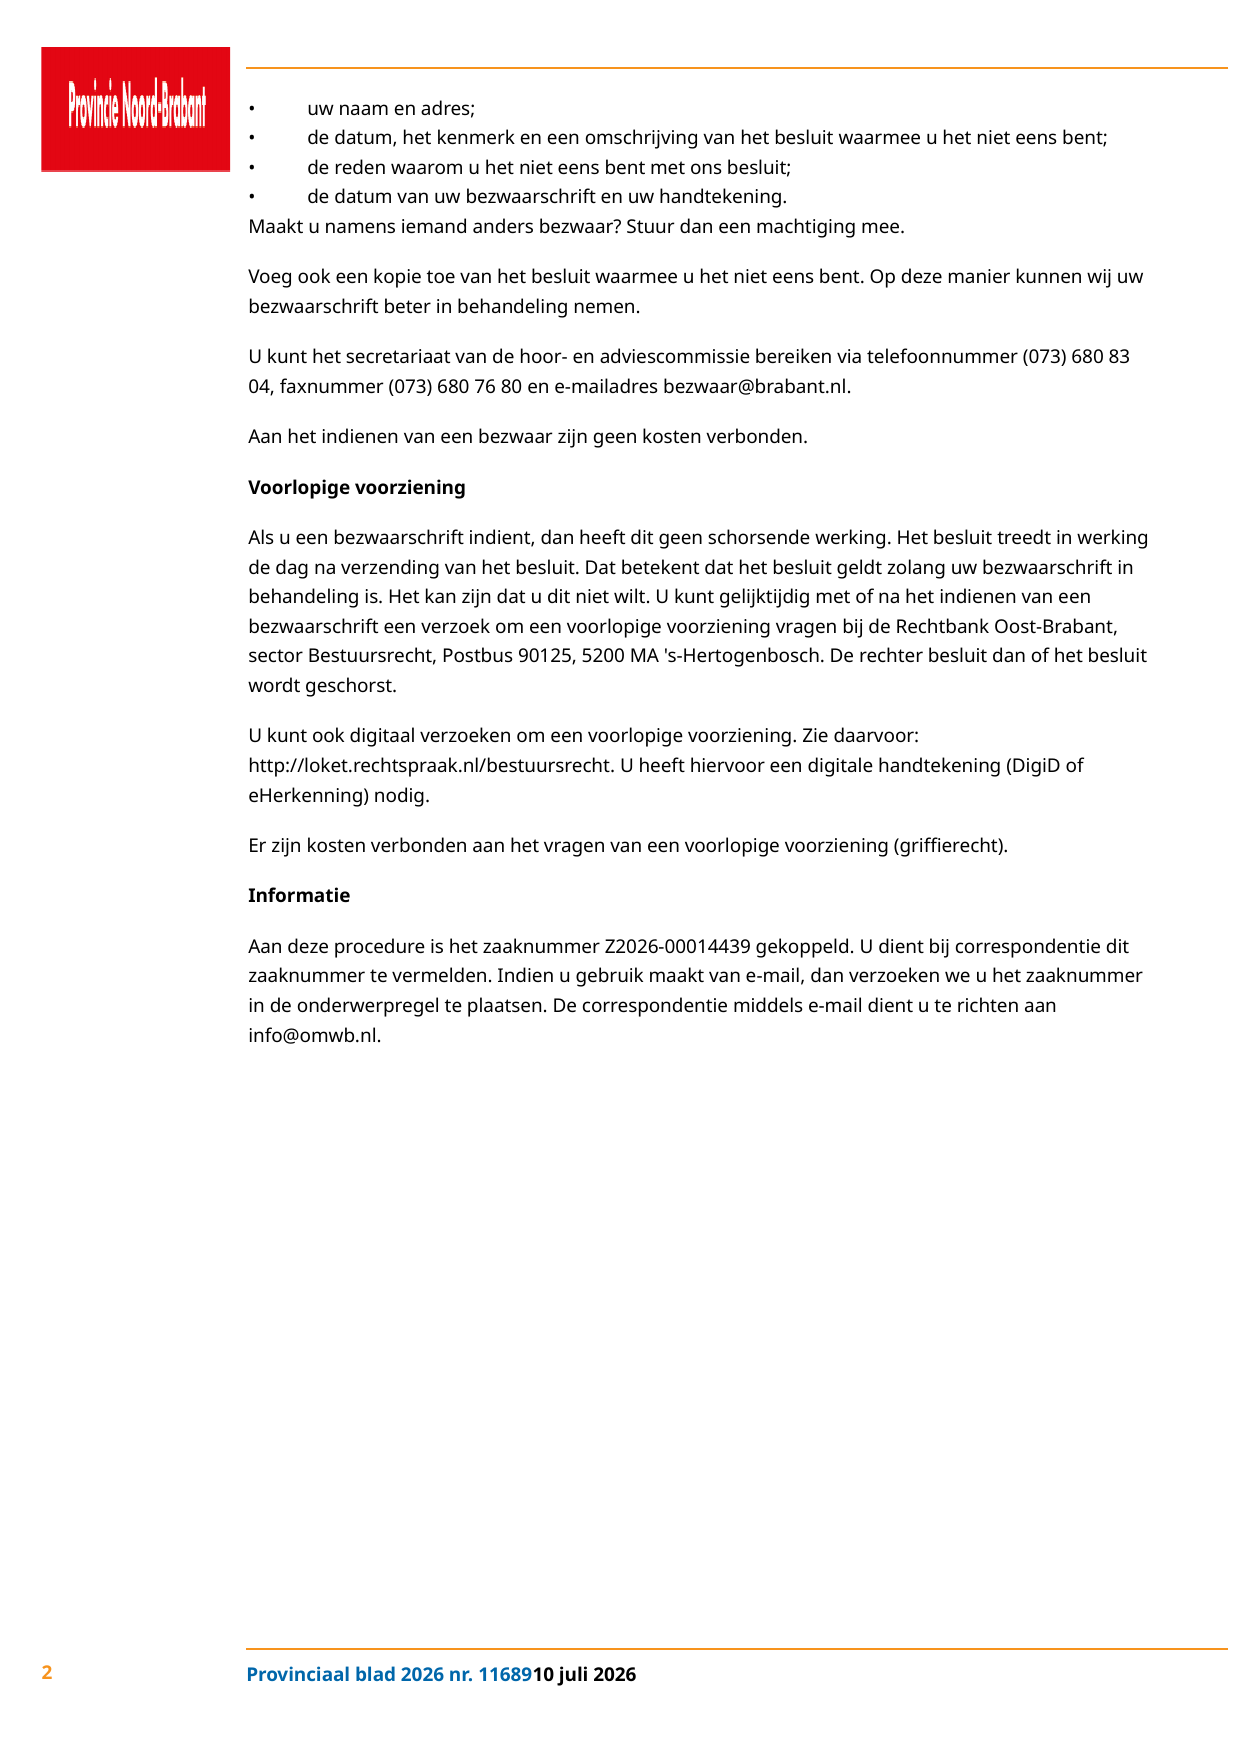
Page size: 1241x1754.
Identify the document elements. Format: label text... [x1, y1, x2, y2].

text Als u een bezwaarschrift indient, dan heeft dit geen schorsende werking. Het besluit treedt in werking de dag na verzending van het besluit. Dat betekent dat het besluit geldt zolang uw bezwaarschrift in behandeling is. Het kan zijn dat u dit niet wilt. U kunt gelijktijdig met of na het indienen van een bezwaarschrift een verzoek om een voorlopige voorziening vragen bij de Rechtbank Oost-Brabant, sector Bestuursrecht, Postbus 90125, 5200 MA 's‑Hertogenbosch. De rechter besluit dan of het besluit wordt geschorst. [248, 524, 1152, 698]
text U kunt ook digitaal verzoeken om een voorlopige voorziening. Zie daarvoor: http://loket.rechtspraak.nl/bestuursrecht. U heeft hiervoor een digitale handtekening (DigiD of eHerkenning) nodig. [248, 723, 1152, 808]
list de datum, het kenmerk en een omschrijving van het besluit waarmee u het niet eens bent; [248, 124, 1152, 150]
list de datum van uw bezwaarschrift en uw handtekening. [248, 183, 1152, 209]
list de reden waarom u het niet eens bent met ons besluit; [248, 154, 1152, 180]
text U kunt het secretariaat van de hoor- en adviescommissie bereiken via telefoonnummer (073) 680 83 04, faxnummer (073) 680 76 80 en e-mailadres bezwaar@brabant.nl. [248, 343, 1152, 399]
text Maakt u namens iemand anders bezwaar? Stuur dan een machtiging mee. [248, 213, 1152, 239]
text Informatie [248, 883, 1152, 908]
text Voeg ook een kopie toe van het besluit waarmee u het niet eens bent. Op deze manier kunnen wij uw bezwaarschrift beter in behandeling nemen. [248, 263, 1152, 319]
text Aan het indienen van een bezwaar zijn geen kosten verbonden. [248, 423, 1152, 449]
picture [41, 47, 231, 172]
text Voorlopige voorziening [248, 474, 1152, 500]
text Er zijn kosten verbonden aan het vragen van een voorlopige voorziening (griffierecht). [248, 832, 1152, 858]
list uw naam en adres; [248, 95, 1152, 121]
text Aan deze procedure is het zaaknummer Z2026-00014439 gekoppeld. U dient bij correspondentie dit zaaknummer te vermelden. Indien u gebruik maakt van e-mail, dan verzoeken we u het zaaknummer in de onderwerpregel te plaatsen. De correspondentie middels e-mail dient u te richten aan info@omwb.nl. [248, 933, 1152, 1048]
